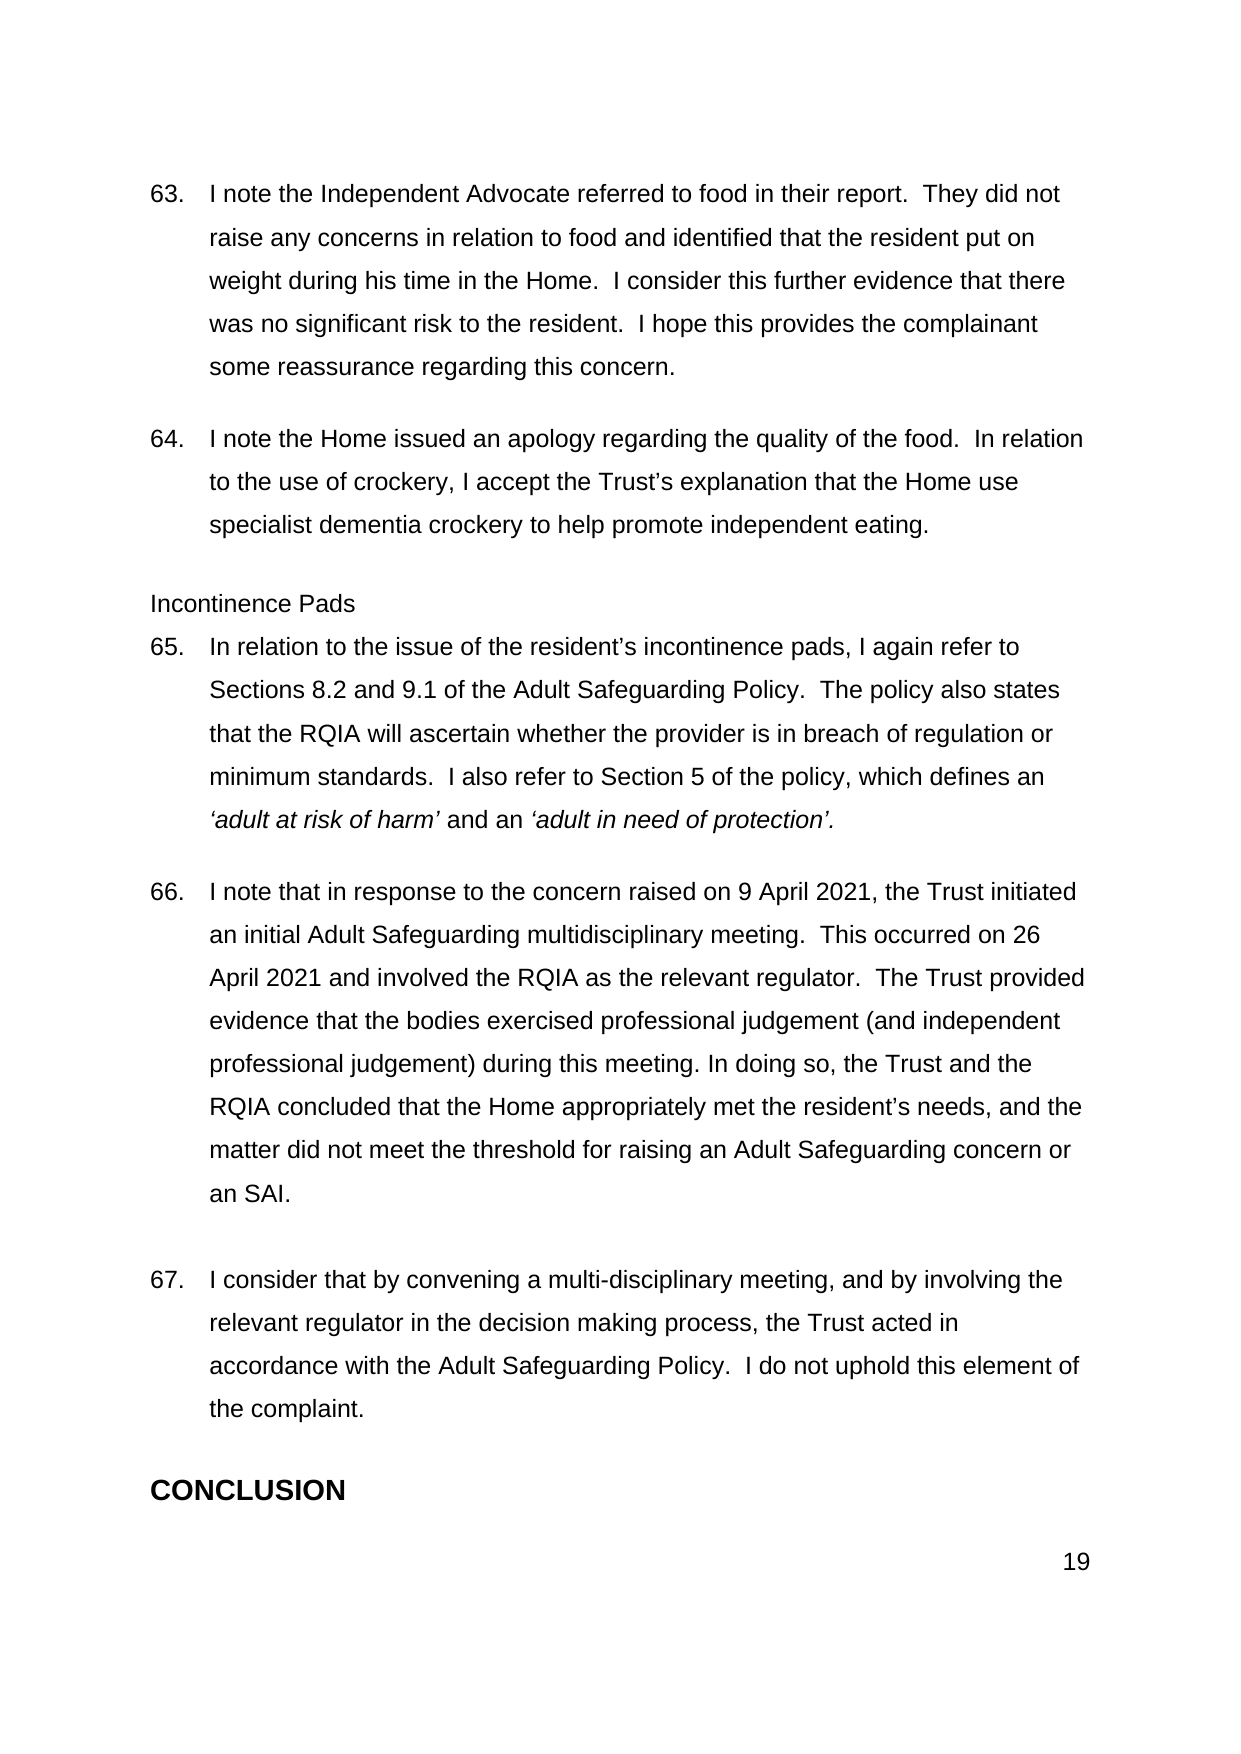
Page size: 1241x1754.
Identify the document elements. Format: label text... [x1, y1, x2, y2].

list I note that in response to the concern raised on 9 April 2021, the Trust initiated an initial Adult Safeguarding multidisciplinary meeting. This occurred on 26 April 2021 and involved the RQIA as the relevant regulator. The Trust provided evidence that the bodies exercised professional judgement (and independent professional judgement) during this meeting. In doing so, the Trust and the RQIA concluded that the Home appropriately met the resident’s needs, and the matter did not meet the threshold for raising an Adult Safeguarding concern or an SAI. [150, 877, 1090, 1207]
text Incontinence Pads [150, 589, 1090, 618]
list I note the Home issued an apology regarding the quality of the food. In relation to the use of crockery, I accept the Trust’s explanation that the Home use specialist dementia crockery to help promote independent eating. [150, 424, 1090, 539]
list I note the Independent Advocate referred to food in their report. They did not raise any concerns in relation to food and identified that the resident put on weight during his time in the Home. I consider this further evidence that there was no significant risk to the resident. I hope this provides the complainant some reassurance regarding this concern. [150, 179, 1090, 381]
list In relation to the issue of the resident’s incontinence pads, I again refer to Sections 8.2 and 9.1 of the Adult Safeguarding Policy. The policy also states that the RQIA will ascertain whether the provider is in breach of regulation or minimum standards. I also refer to Section 5 of the policy, which defines an ‘adult at risk of harm’ and an ‘adult in need of protection’. [150, 632, 1090, 834]
list I consider that by convening a multi-disciplinary meeting, and by involving the relevant regulator in the decision making process, the Trust acted in accordance with the Adult Safeguarding Policy. I do not uphold this element of the complaint. [150, 1265, 1090, 1423]
text CONCLUSION [150, 1473, 1090, 1507]
